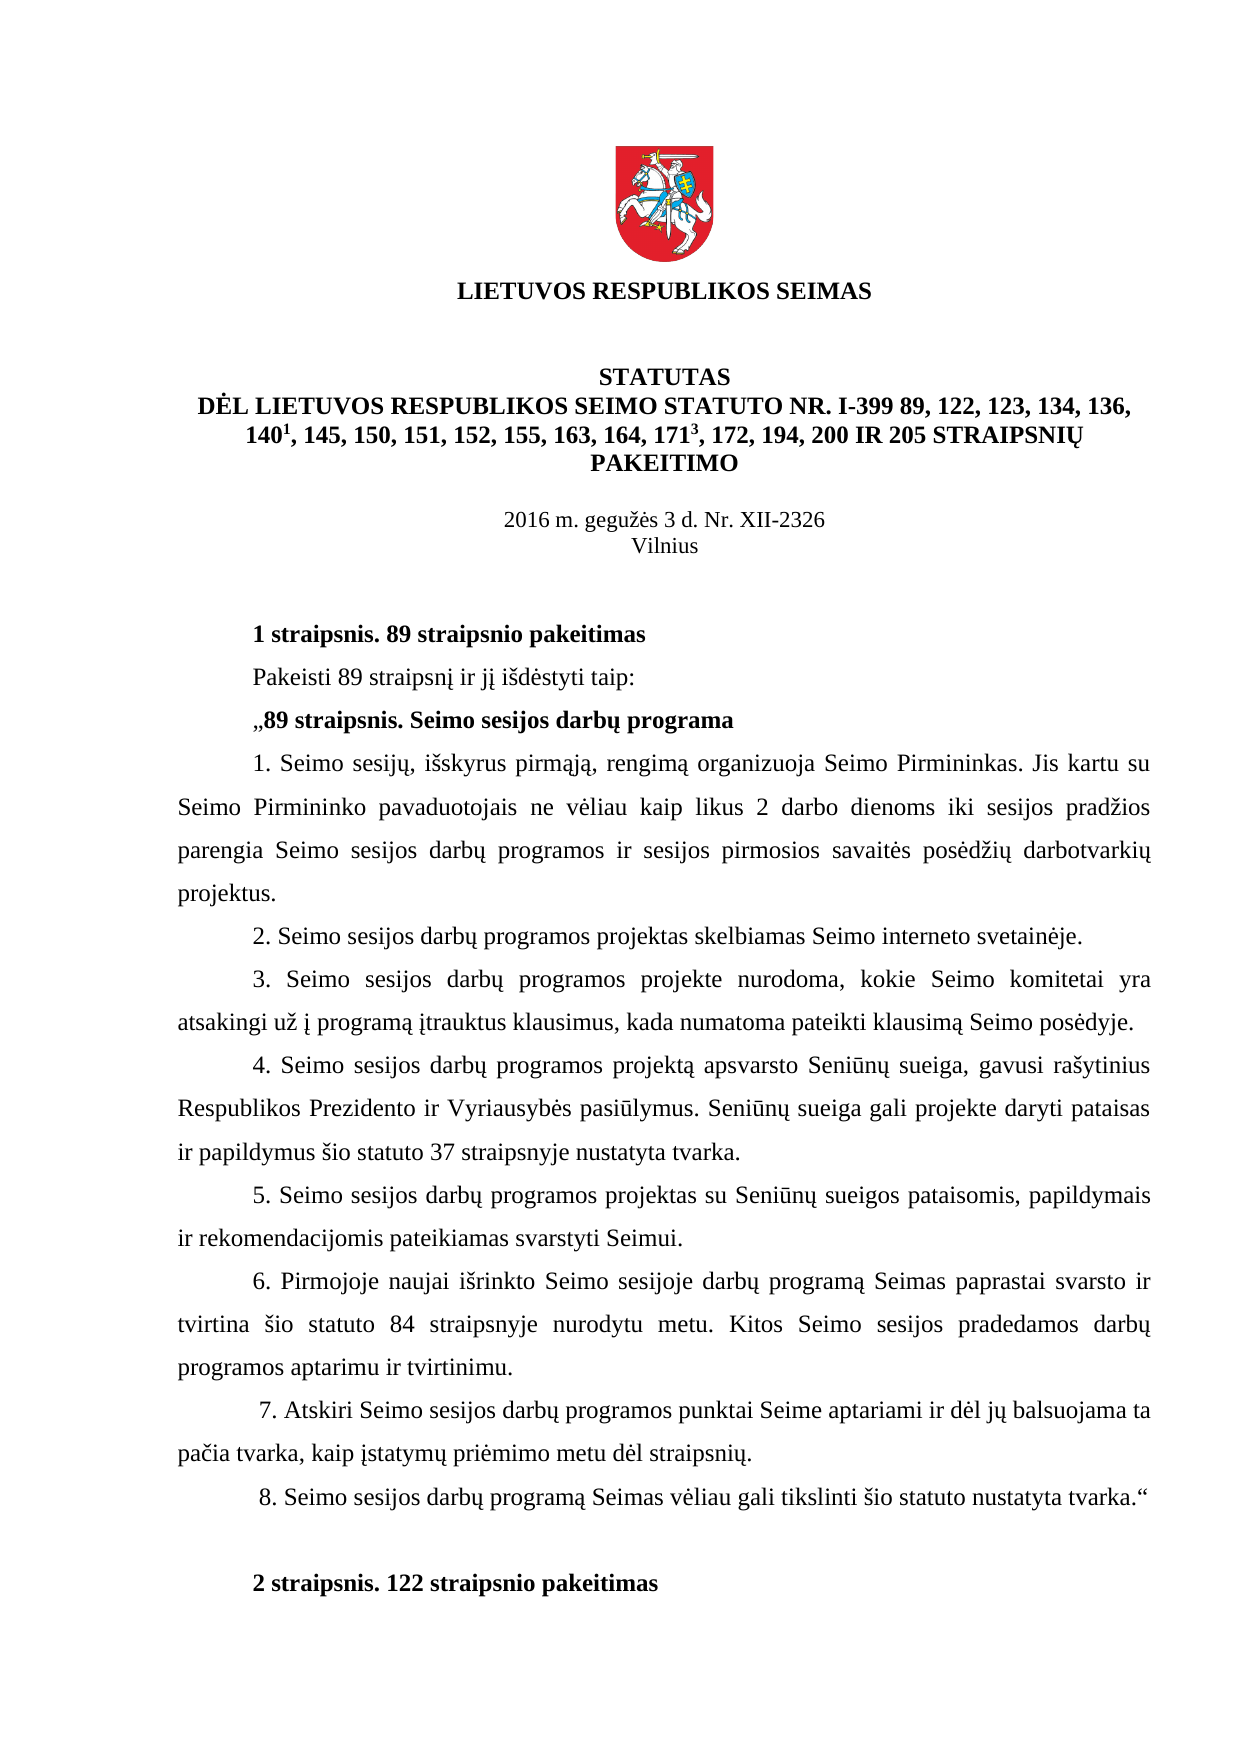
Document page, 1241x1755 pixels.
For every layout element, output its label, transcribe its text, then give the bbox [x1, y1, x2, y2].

text 1 straipsnis. 89 straipsnio pakeitimas [177, 619, 1152, 648]
text Vilnius [177, 532, 1152, 559]
text 4. Seimo sesijos darbų programos projektą apsvarsto Seniūnų sueiga, gavusi rašytinius Respublikos Prezidento ir Vyriausybės pasiūlymus. Seniūnų sueiga gali projekte daryti pataisas ir papildymus šio statuto 37 straipsnyje nustatyta tvarka. [177, 1050, 1152, 1165]
text STATUTAS [177, 362, 1152, 391]
text 7. Atskiri Seimo sesijos darbų programos punktai Seime aptariami ir dėl jų balsuojama ta pačia tvarka, kaip įstatymų priėmimo metu dėl straipsnių. [177, 1395, 1152, 1467]
text 3. Seimo sesijos darbų programos projekte nurodoma, kokie Seimo komitetai yra atsakingi už į programą įtrauktus klausimus, kada numatoma pateikti klausimą Seimo posėdyje. [177, 964, 1152, 1036]
text 5. Seimo sesijos darbų programos projektas su Seniūnų sueigos pataisomis, papildymais ir rekomendacijomis pateikiamas svarstyti Seimui. [177, 1180, 1152, 1252]
text „89 straipsnis. Seimo sesijos darbų programa [177, 705, 1152, 734]
text LIETUVOS RESPUBLIKOS SEIMAS [177, 276, 1152, 305]
text 1. Seimo sesijų, išskyrus pirmąją, rengimą organizuoja Seimo Pirmininkas. Jis kartu su Seimo Pirmininko pavaduotojais ne vėliau kaip likus 2 darbo dienoms iki sesijos pradžios parengia Seimo sesijos darbų programos ir sesijos pirmosios savaitės posėdžių darbotvarkių projektus. [177, 748, 1152, 907]
text DĖL LIETUVOS RESPUBLIKOS SEIMO STATUTO NR. I-399 89, 122, 123, 134, 136, 1401, 145, 150, 151, 152, 155, 163, 164, 1713, 172, 194, 200 IR 205 STRAIPSNIŲ PAKEITIMO [177, 391, 1152, 477]
text 2016 m. gegužės 3 d. Nr. XII-2326 [177, 506, 1152, 532]
text 2 straipsnis. 122 straipsnio pakeitimas [177, 1568, 1152, 1597]
text 6. Pirmojoje naujai išrinkto Seimo sesijoje darbų programą Seimas paprastai svarsto ir tvirtina šio statuto 84 straipsnyje nurodytu metu. Kitos Seimo sesijos pradedamos darbų programos aptarimu ir tvirtinimu. [177, 1266, 1152, 1381]
text 2. Seimo sesijos darbų programos projektas skelbiamas Seimo interneto svetainėje. [177, 921, 1152, 950]
text Pakeisti 89 straipsnį ir jį išdėstyti taip: [177, 662, 1152, 691]
text 8. Seimo sesijos darbų programą Seimas vėliau gali tikslinti šio statuto nustatyta tvarka.“ [177, 1482, 1152, 1510]
